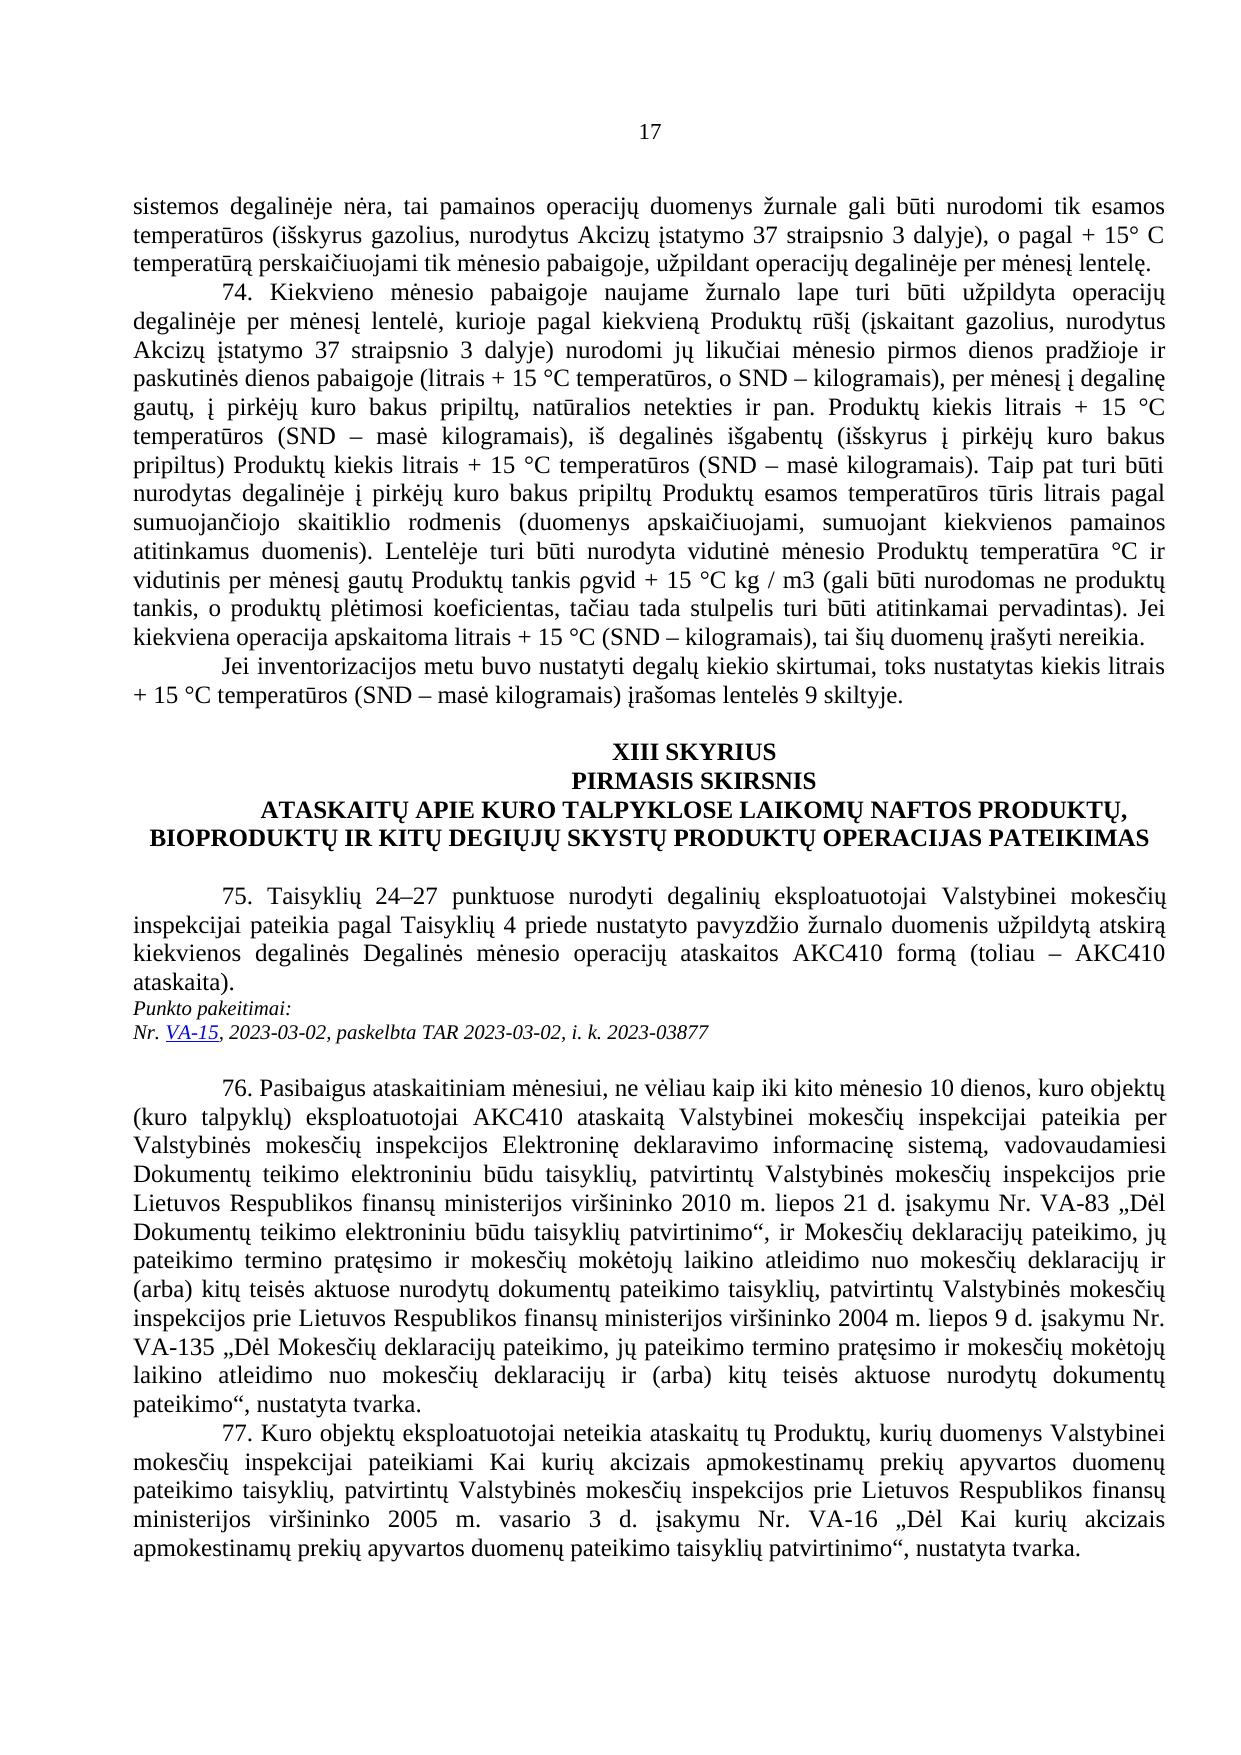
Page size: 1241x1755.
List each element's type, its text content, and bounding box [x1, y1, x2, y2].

text 76. Pasibaigus ataskaitiniam mėnesiui, ne vėliau kaip iki kito mėnesio 10 dienos, kuro objektų (kuro talpyklų) eksploatuotojai AKC410 ataskaitą Valstybinei mokesčių inspekcijai pateikia per Valstybinės mokesčių inspekcijos Elektroninę deklaravimo informacinę sistemą, vadovaudamiesi Dokumentų teikimo elektroniniu būdu taisyklių, patvirtintų Valstybinės mokesčių inspekcijos prie Lietuvos Respublikos finansų ministerijos viršininko 2010 m. liepos 21 d. įsakymu Nr. VA-83 „Dėl Dokumentų teikimo elektroniniu būdu taisyklių patvirtinimo“, ir Mokesčių deklaracijų pateikimo, jų pateikimo termino pratęsimo ir mokesčių mokėtojų laikino atleidimo nuo mokesčių deklaracijų ir (arba) kitų teisės aktuose nurodytų dokumentų pateikimo taisyklių, patvirtintų Valstybinės mokesčių inspekcijos prie Lietuvos Respublikos finansų ministerijos viršininko 2004 m. liepos 9 d. įsakymu Nr. VA-135 „Dėl Mokesčių deklaracijų pateikimo, jų pateikimo termino pratęsimo ir mokesčių mokėtojų laikino atleidimo nuo mokesčių deklaracijų ir (arba) kitų teisės aktuose nurodytų dokumentų pateikimo“, nustatyta tvarka. [133, 1073, 1167, 1418]
text PIRMASIS SKIRSNIS [133, 766, 1167, 795]
text 75. Taisyklių 24–27 punktuose nurodyti degalinių eksploatuotojai Valstybinei mokesčių inspekcijai pateikia pagal Taisyklių 4 priede nustatyto pavyzdžio žurnalo duomenis užpildytą atskirą kiekvienos degalinės Degalinės mėnesio operacijų ataskaitos AKC410 formą (toliau – AKC410 ataskaita). [133, 881, 1167, 996]
text Nr. VA-15, 2023-03-02, paskelbta TAR 2023-03-02, i. k. 2023-03877 [133, 1020, 1167, 1044]
text 77. Kuro objektų eksploatuotojai neteikia ataskaitų tų Produktų, kurių duomenys Valstybinei mokesčių inspekcijai pateikiami Kai kurių akcizais apmokestinamų prekių apyvartos duomenų pateikimo taisyklių, patvirtintų Valstybinės mokesčių inspekcijos prie Lietuvos Respublikos finansų ministerijos viršininko 2005 m. vasario 3 d. įsakymu Nr. VA-16 „Dėl Kai kurių akcizais apmokestinamų prekių apyvartos duomenų pateikimo taisyklių patvirtinimo“, nustatyta tvarka. [133, 1418, 1167, 1562]
text Jei inventorizacijos metu buvo nustatyti degalų kiekio skirtumai, toks nustatytas kiekis litrais + 15 °C temperatūros (SND – masė kilogramais) įrašomas lentelės 9 skiltyje. [133, 651, 1167, 708]
text sistemos degalinėje nėra, tai pamainos operacijų duomenys žurnale gali būti nurodomi tik esamos temperatūros (išskyrus gazolius, nurodytus Akcizų įstatymo 37 straipsnio 3 dalyje), o pagal + 15° C temperatūrą perskaičiuojami tik mėnesio pabaigoje, užpildant operacijų degalinėje per mėnesį lentelę. [133, 191, 1167, 277]
text 74. Kiekvieno mėnesio pabaigoje naujame žurnalo lape turi būti užpildyta operacijų degalinėje per mėnesį lentelė, kurioje pagal kiekvieną Produktų rūšį (įskaitant gazolius, nurodytus Akcizų įstatymo 37 straipsnio 3 dalyje) nurodomi jų likučiai mėnesio pirmos dienos pradžioje ir paskutinės dienos pabaigoje (litrais + 15 °C temperatūros, o SND – kilogramais), per mėnesį į degalinę gautų, į pirkėjų kuro bakus pripiltų, natūralios netekties ir pan. Produktų kiekis litrais + 15 °C temperatūros (SND – masė kilogramais), iš degalinės išgabentų (išskyrus į pirkėjų kuro bakus pripiltus) Produktų kiekis litrais + 15 °C temperatūros (SND – masė kilogramais). Taip pat turi būti nurodytas degalinėje į pirkėjų kuro bakus pripiltų Produktų esamos temperatūros tūris litrais pagal sumuojančiojo skaitiklio rodmenis (duomenys apskaičiuojami, sumuojant kiekvienos pamainos atitinkamus duomenis). Lentelėje turi būti nurodyta vidutinė mėnesio Produktų temperatūra °C ir vidutinis per mėnesį gautų Produktų tankis ρgvid + 15 °C kg / m3 (gali būti nurodomas ne produktų tankis, o produktų plėtimosi koeficientas, tačiau tada stulpelis turi būti atitinkamai pervadintas). Jei kiekviena operacija apskaitoma litrais + 15 °C (SND – kilogramais), tai šių duomenų įrašyti nereikia. [133, 277, 1167, 651]
text XIII SKYRIUS [133, 737, 1167, 766]
text ATASKAITŲ APIE KURO TALPYKLOSE LAIKOMŲ NAFTOS PRODUKTŲ, BIOPRODUKTŲ IR KITŲ DEGIŲJŲ SKYSTŲ PRODUKTŲ OPERACIJAS PATEIKIMAS [133, 795, 1167, 852]
text Punkto pakeitimai: [133, 996, 1167, 1020]
